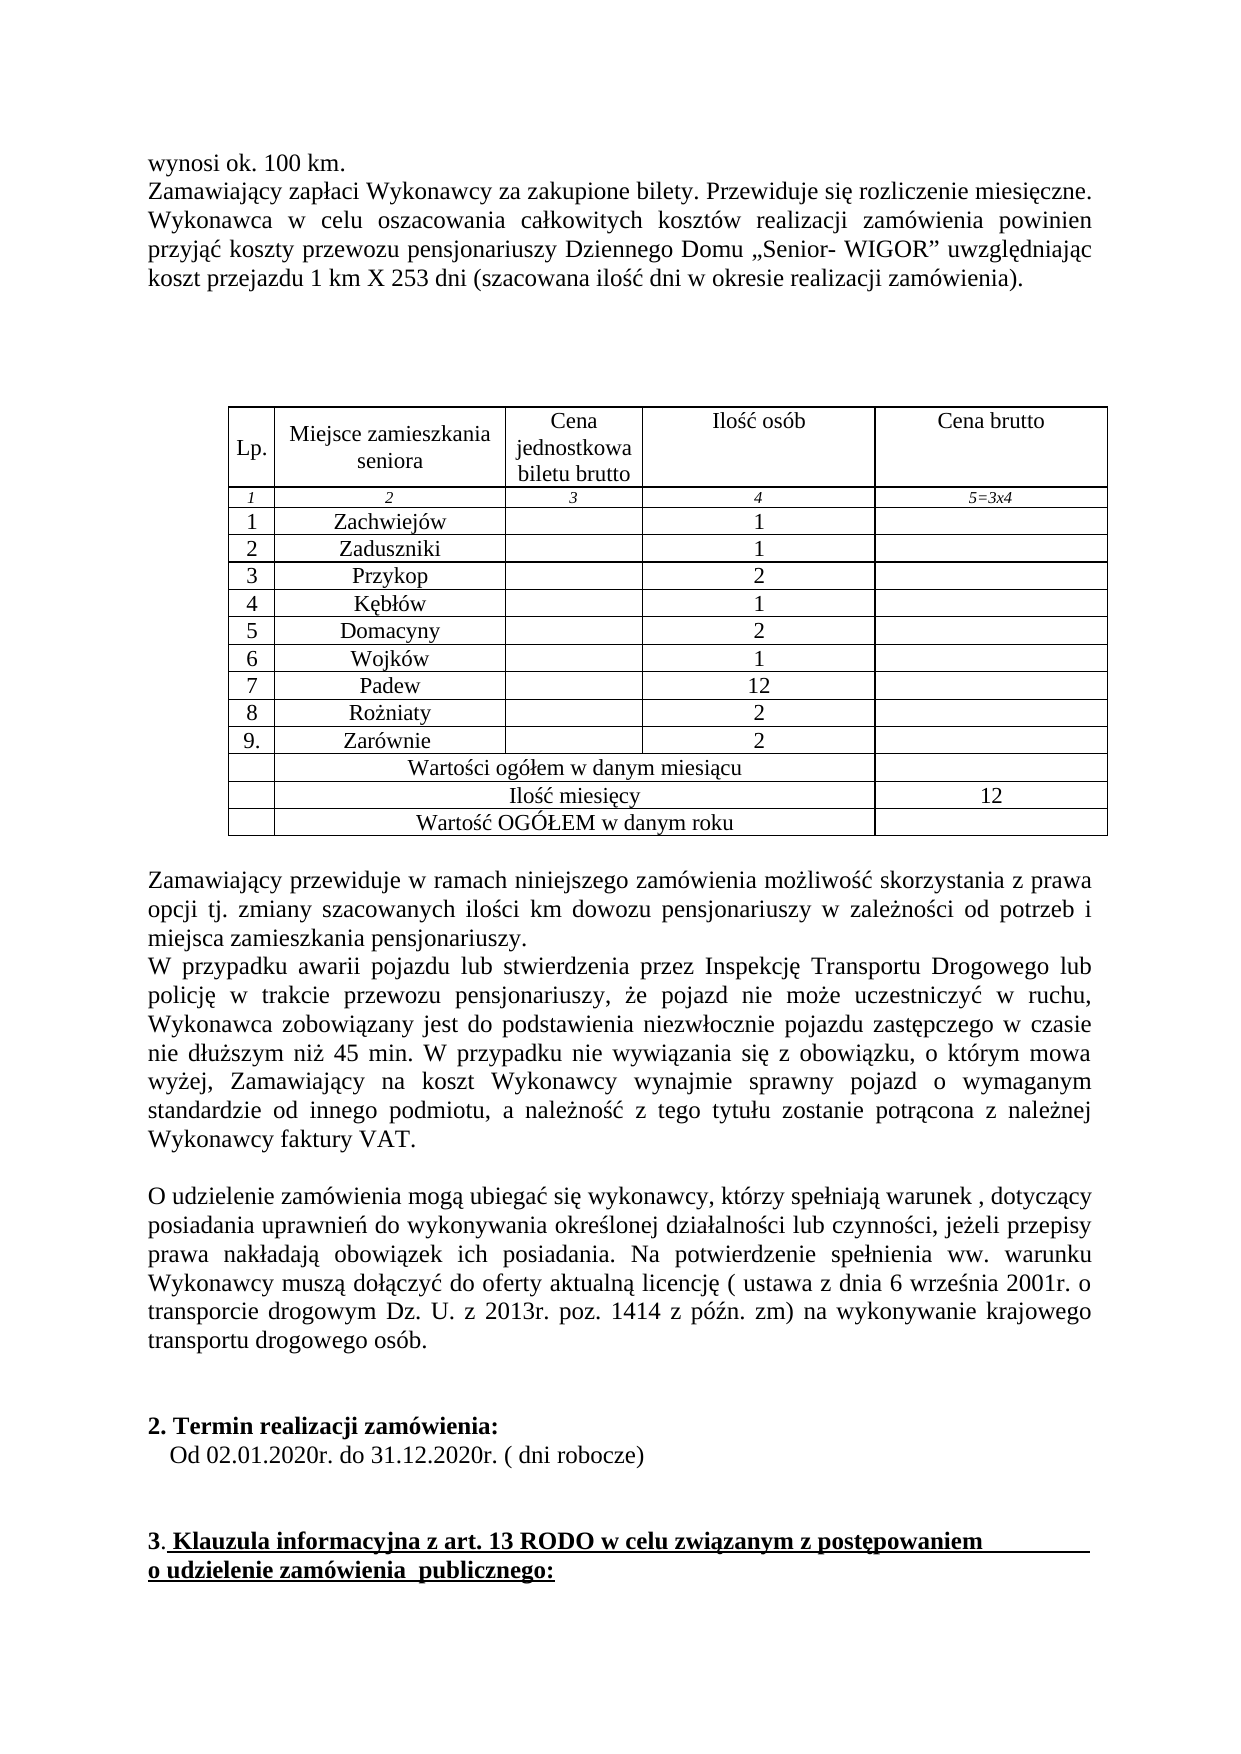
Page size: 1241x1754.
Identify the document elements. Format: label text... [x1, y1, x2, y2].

table_cell [506, 700, 642, 726]
table_cell [506, 645, 642, 671]
table_cell 9. [229, 727, 274, 753]
table_cell [876, 809, 1107, 835]
table_cell [229, 782, 274, 808]
table_cell 12 [643, 672, 874, 698]
table_cell [876, 617, 1107, 644]
text Zamawiający przewiduje w ramach niniejszego zamówienia możliwość skorzystania z prawa opcji tj. zmiany szacowanych ilości km dowozu pensjonariuszy w zależności od potrzeb i miejsca zamieszkania pensjonariuszy. [148, 865, 1093, 951]
table_cell Padew [275, 672, 505, 698]
table_cell 7 [229, 672, 274, 698]
table_cell [506, 727, 642, 753]
text W przypadku awarii pojazdu lub stwierdzenia przez Inspekcję Transportu Drogowego lub policję w trakcie przewozu pensjonariuszy, że pojazd nie może uczestniczyć w ruchu, Wykonawca zobowiązany jest do podstawienia niezwłocznie pojazdu zastępczego w czasie nie dłuższym niż 45 min. W przypadku nie wywiązania się z obowiązku, o którym mowa wyżej, Zamawiający na koszt Wykonawcy wynajmie sprawny pojazd o wymaganym standardzie od innego podmiotu, a należność z tego tytułu zostanie potrącona z należnej Wykonawcy faktury VAT. [148, 951, 1093, 1153]
table_cell 6 [229, 645, 274, 671]
table_cell 1 [229, 508, 274, 534]
table_cell 5 [229, 617, 274, 644]
table_cell 1 [643, 645, 874, 671]
table_cell 3 [506, 488, 642, 507]
table_header Miejsce zamieszkania seniora [275, 408, 505, 486]
table_cell Ilość miesięcy [275, 782, 874, 808]
table_header Lp. [229, 408, 274, 486]
table_cell 2 [275, 488, 505, 507]
table_cell Rożniaty [275, 700, 505, 726]
table_cell Kębłów [275, 590, 505, 616]
table_cell 1 [643, 508, 874, 534]
table_cell [876, 563, 1107, 589]
table_cell [506, 508, 642, 534]
table_cell Zachwiejów [275, 508, 505, 534]
text 3. Klauzula informacyjna z art. 13 RODO w celu związanym z postępowaniem o udzielenie zamówienia publicznego: [148, 1526, 1093, 1584]
table_cell [506, 672, 642, 698]
table_cell [876, 508, 1107, 534]
table_cell [506, 535, 642, 561]
table_cell Przykop [275, 563, 505, 589]
table_cell 8 [229, 700, 274, 726]
table_cell 1 [643, 535, 874, 561]
table_cell [506, 563, 642, 589]
table_cell 12 [876, 782, 1107, 808]
text 2. Termin realizacji zamówienia: [148, 1411, 1093, 1440]
table_cell 4 [229, 590, 274, 616]
table_cell Domacyny [275, 617, 505, 644]
table_cell Wartość OGÓŁEM w danym roku [275, 809, 874, 835]
table_cell [876, 754, 1107, 781]
table_header Ilość osób [643, 408, 874, 486]
table_cell 1 [643, 590, 874, 616]
table_cell 1 [229, 488, 274, 507]
table_cell 2 [643, 727, 874, 753]
table_cell 4 [643, 488, 874, 507]
table_cell [506, 617, 642, 644]
table_cell [876, 535, 1107, 561]
table_cell [506, 590, 642, 616]
text Zamawiający zapłaci Wykonawcy za zakupione bilety. Przewiduje się rozliczenie miesięczne. Wykonawca w celu oszacowania całkowitych kosztów realizacji zamówienia powinien przyjąć koszty przewozu pensjonariuszy Dziennego Domu „Senior- WIGOR” uwzględniając koszt przejazdu 1 km X 253 dni (szacowana ilość dni w okresie realizacji zamówienia). [148, 176, 1093, 291]
text wynosi ok. 100 km. [148, 148, 1093, 176]
table_cell Zarównie [275, 727, 505, 753]
text Od 02.01.2020r. do 31.12.2020r. ( dni robocze) [151, 1440, 1093, 1469]
table_cell 2 [643, 563, 874, 589]
table_cell [876, 645, 1107, 671]
table_cell 5=3x4 [876, 488, 1107, 507]
table_cell Zaduszniki [275, 535, 505, 561]
table_header Cena jednostkowa biletu brutto [506, 408, 642, 486]
table_cell [876, 727, 1107, 753]
table_cell 2 [643, 700, 874, 726]
table_cell 2 [643, 617, 874, 644]
table_cell [229, 754, 274, 781]
table_cell [229, 809, 274, 835]
table_cell Wojków [275, 645, 505, 671]
table_cell Wartości ogółem w danym miesiącu [275, 754, 874, 781]
table_cell [876, 590, 1107, 616]
table_cell [876, 672, 1107, 698]
text O udzielenie zamówienia mogą ubiegać się wykonawcy, którzy spełniają warunek , dotyczący posiadania uprawnień do wykonywania określonej działalności lub czynności, jeżeli przepisy prawa nakładają obowiązek ich posiadania. Na potwierdzenie spełnienia ww. warunku Wykonawcy muszą dołączyć do oferty aktualną licencję ( ustawa z dnia 6 września 2001r. o transporcie drogowym Dz. U. z 2013r. poz. 1414 z późn. zm) na wykonywanie krajowego transportu drogowego osób. [148, 1181, 1093, 1354]
table_header Cena brutto [876, 408, 1107, 486]
table_cell [876, 700, 1107, 726]
table_cell 2 [229, 535, 274, 561]
table_cell 3 [229, 563, 274, 589]
